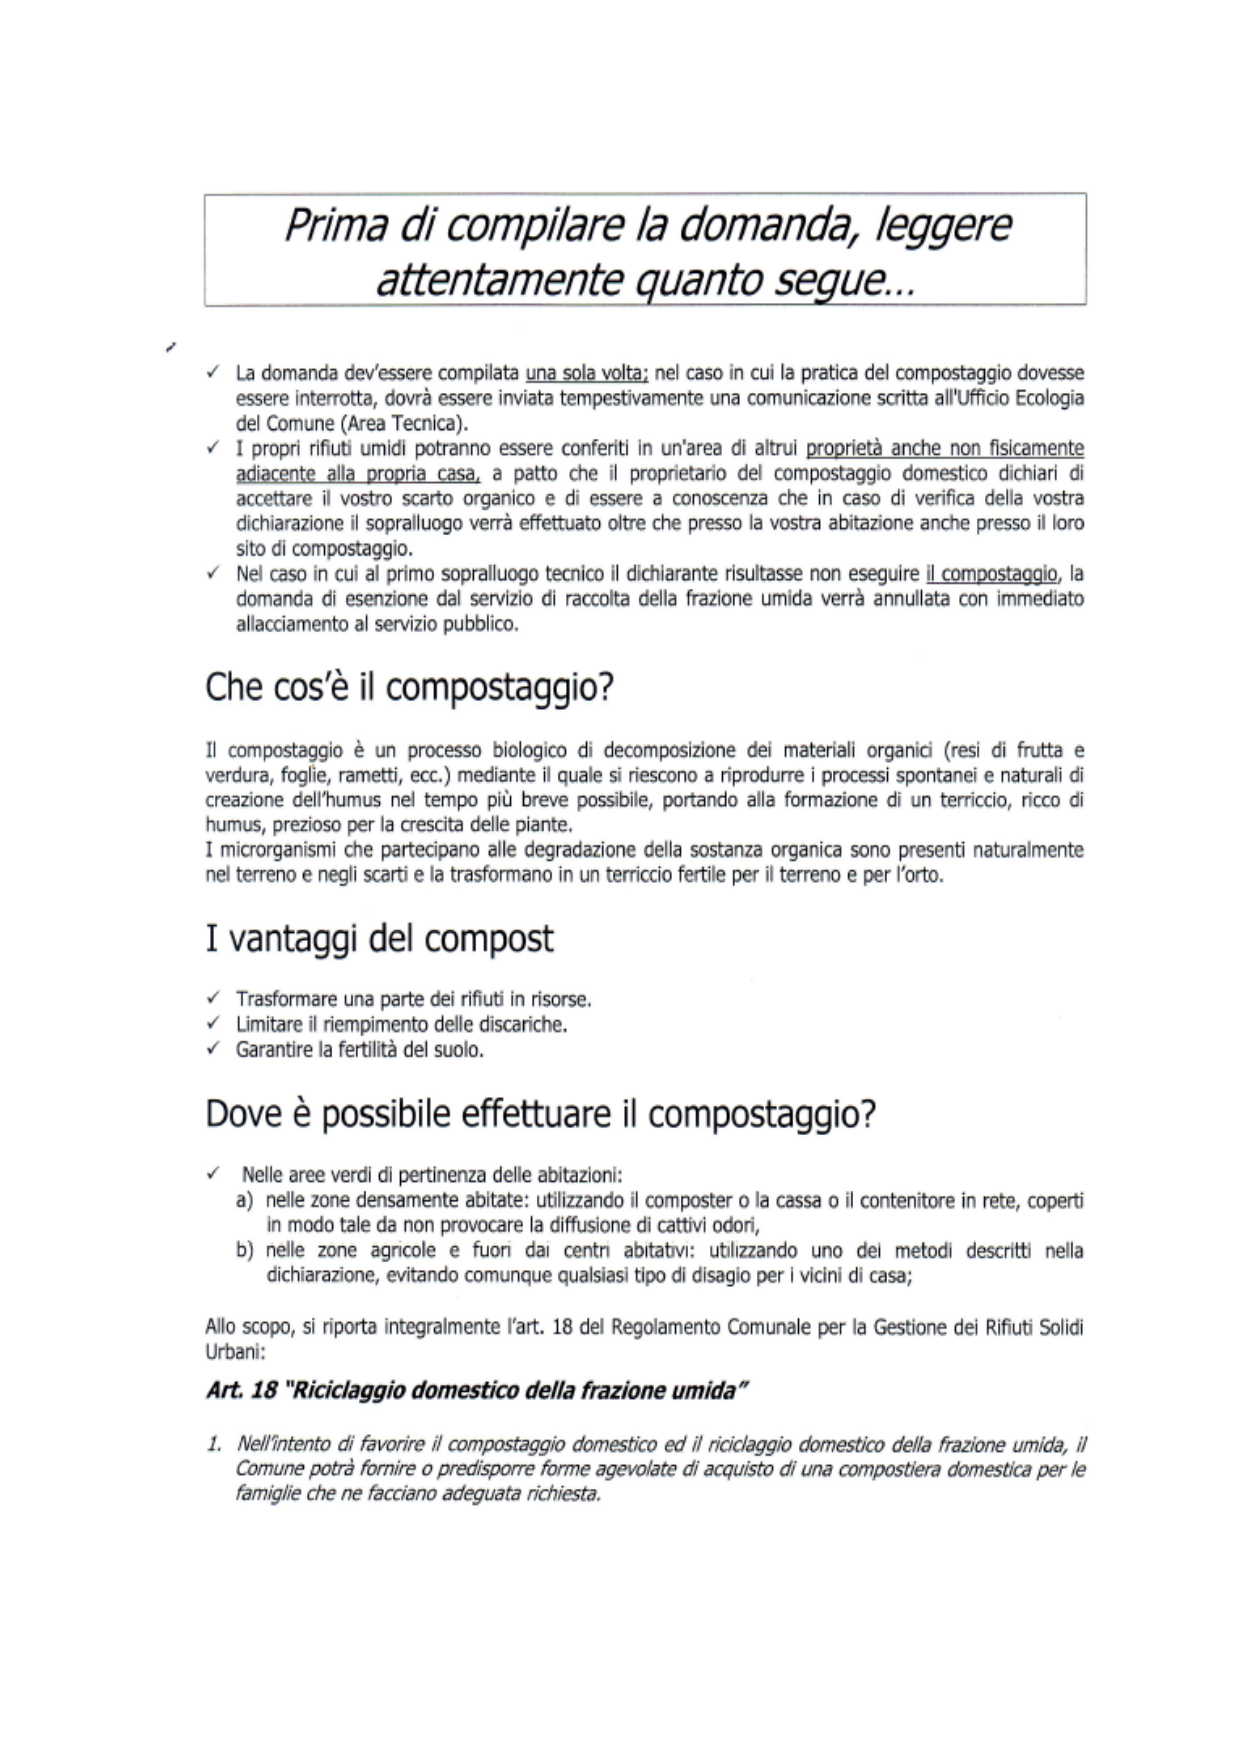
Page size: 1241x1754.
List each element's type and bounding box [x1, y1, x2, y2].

picture [70, 55, 1196, 1645]
